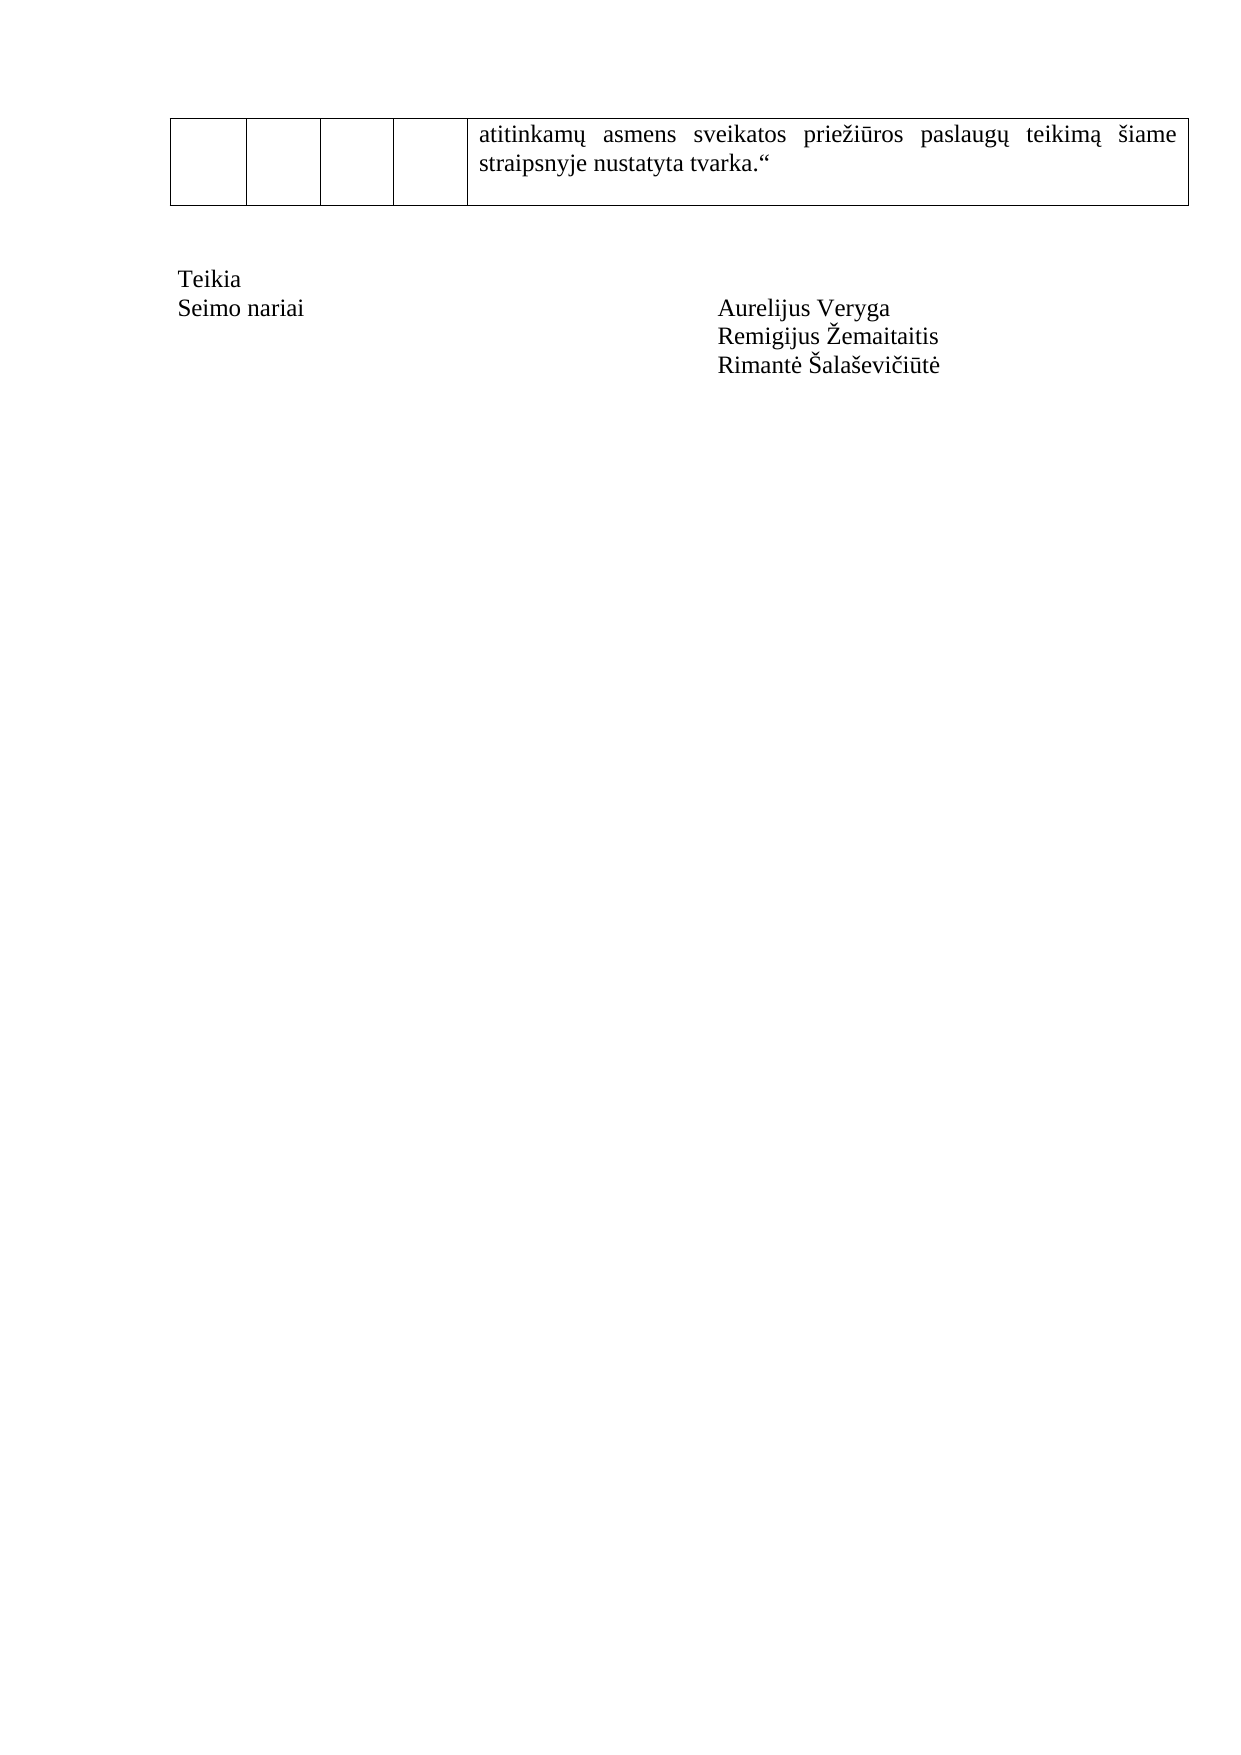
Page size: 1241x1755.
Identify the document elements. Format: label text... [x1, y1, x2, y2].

text Teikia [177, 264, 1181, 293]
text Seimo nariai Aurelijus Veryga [177, 293, 1181, 321]
table_cell [171, 119, 246, 205]
table_cell [394, 119, 467, 205]
table_cell [321, 119, 393, 205]
table_cell atitinkamų asmens sveikatos priežiūros paslaugų teikimą šiame straipsnyje nustatyta tvarka.“ [468, 119, 1188, 205]
table_cell [247, 119, 320, 205]
text Rimantė Šalaševičiūtė [177, 350, 1181, 379]
text Remigijus Žemaitaitis [177, 321, 1181, 350]
